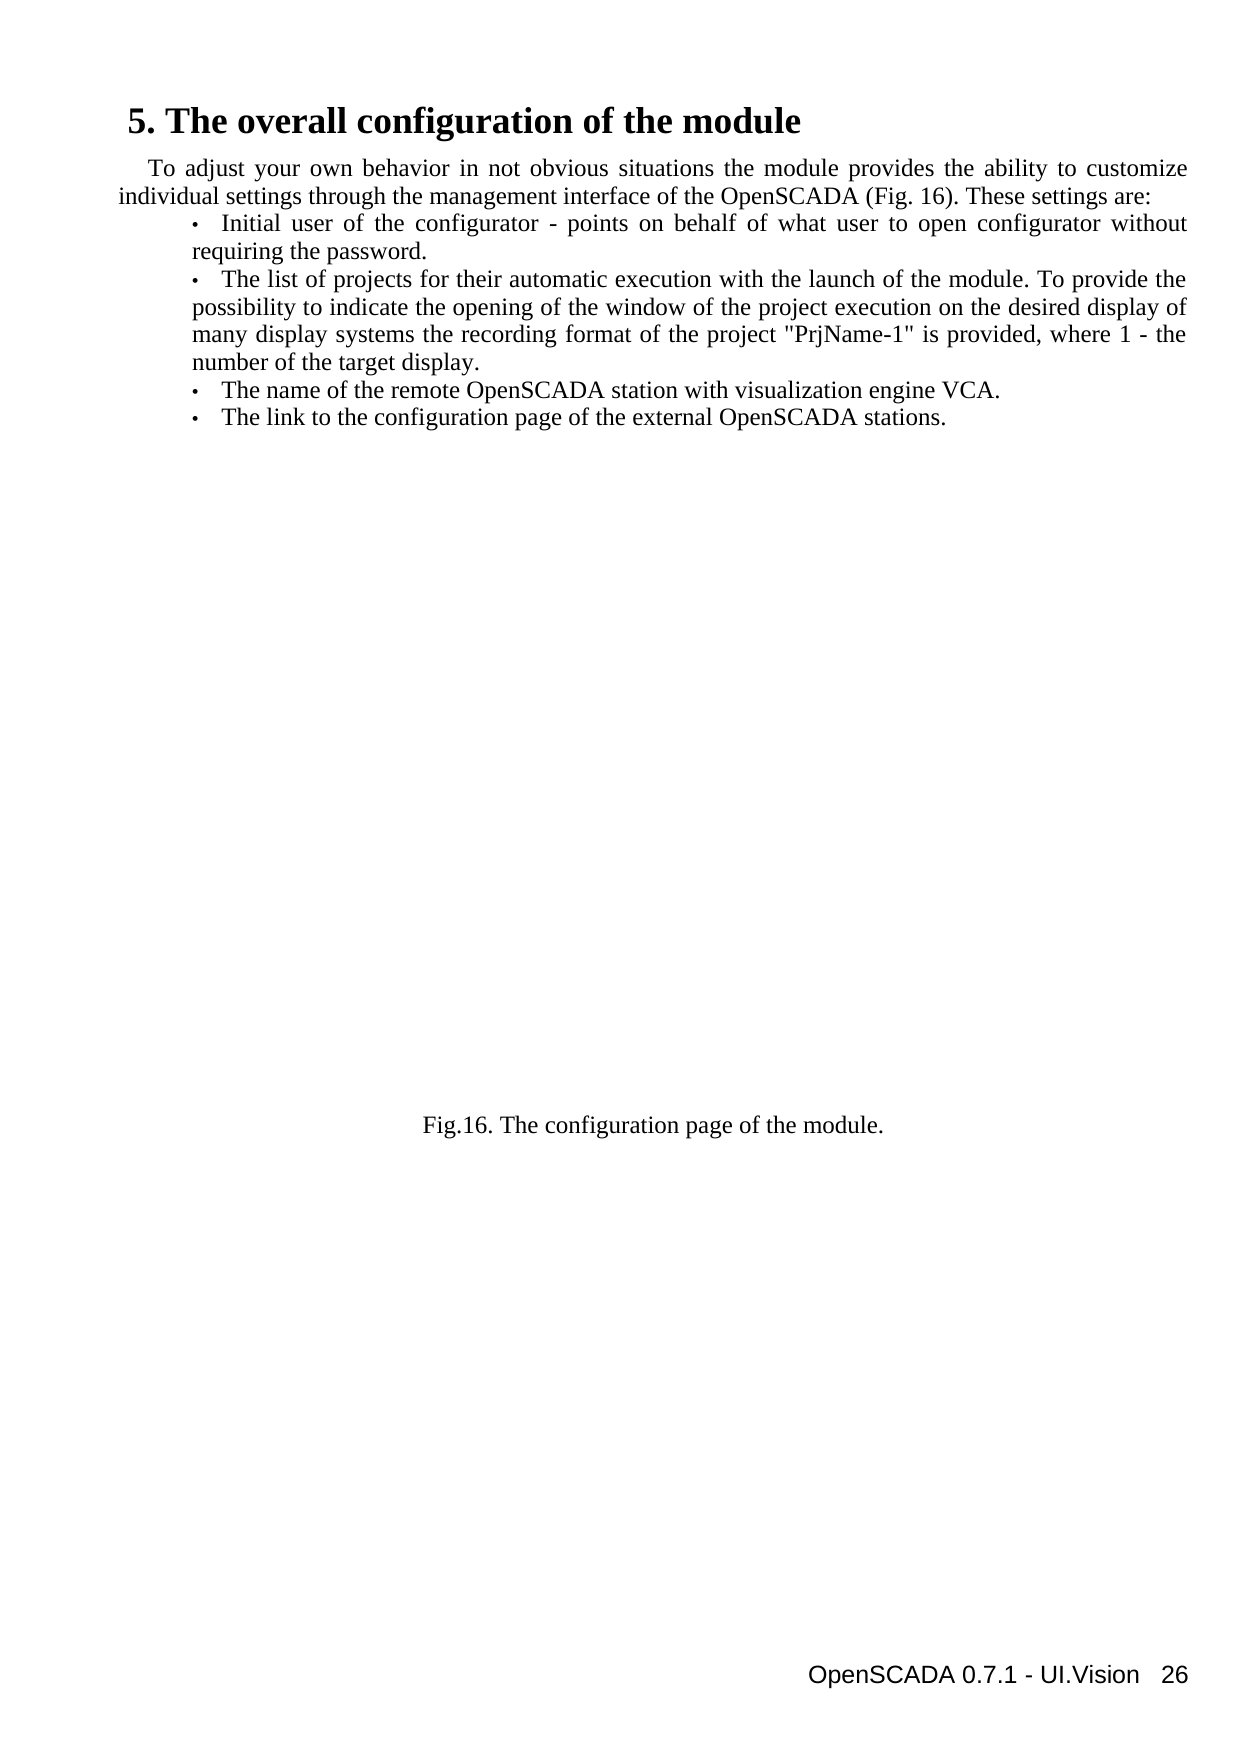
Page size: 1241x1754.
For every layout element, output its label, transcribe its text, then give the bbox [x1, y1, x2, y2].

list The name of the remote OpenSCADA station with visualization engine VCA. [162, 376, 1188, 403]
subtitle 5. The overall configuration of the module [118, 100, 1188, 142]
text To adjust your own behavior in not obvious situations the module provides the ability to customize individual settings through the management interface of the OpenSCADA (Fig. 16). These settings are: [118, 154, 1188, 209]
list The link to the configuration page of the external OpenSCADA stations. [162, 403, 1188, 431]
list Initial user of the configurator - points on behalf of what user to open configurator without requiring the password. [162, 209, 1188, 265]
list The list of projects for their automatic execution with the launch of the module. To provide the possibility to indicate the opening of the window of the project execution on the desired display of many display systems the recording format of the project "PrjName-1" is provided, where 1 - the number of the target display. [162, 265, 1188, 376]
text Fig.16. The configuration page of the module. [118, 444, 1188, 1139]
